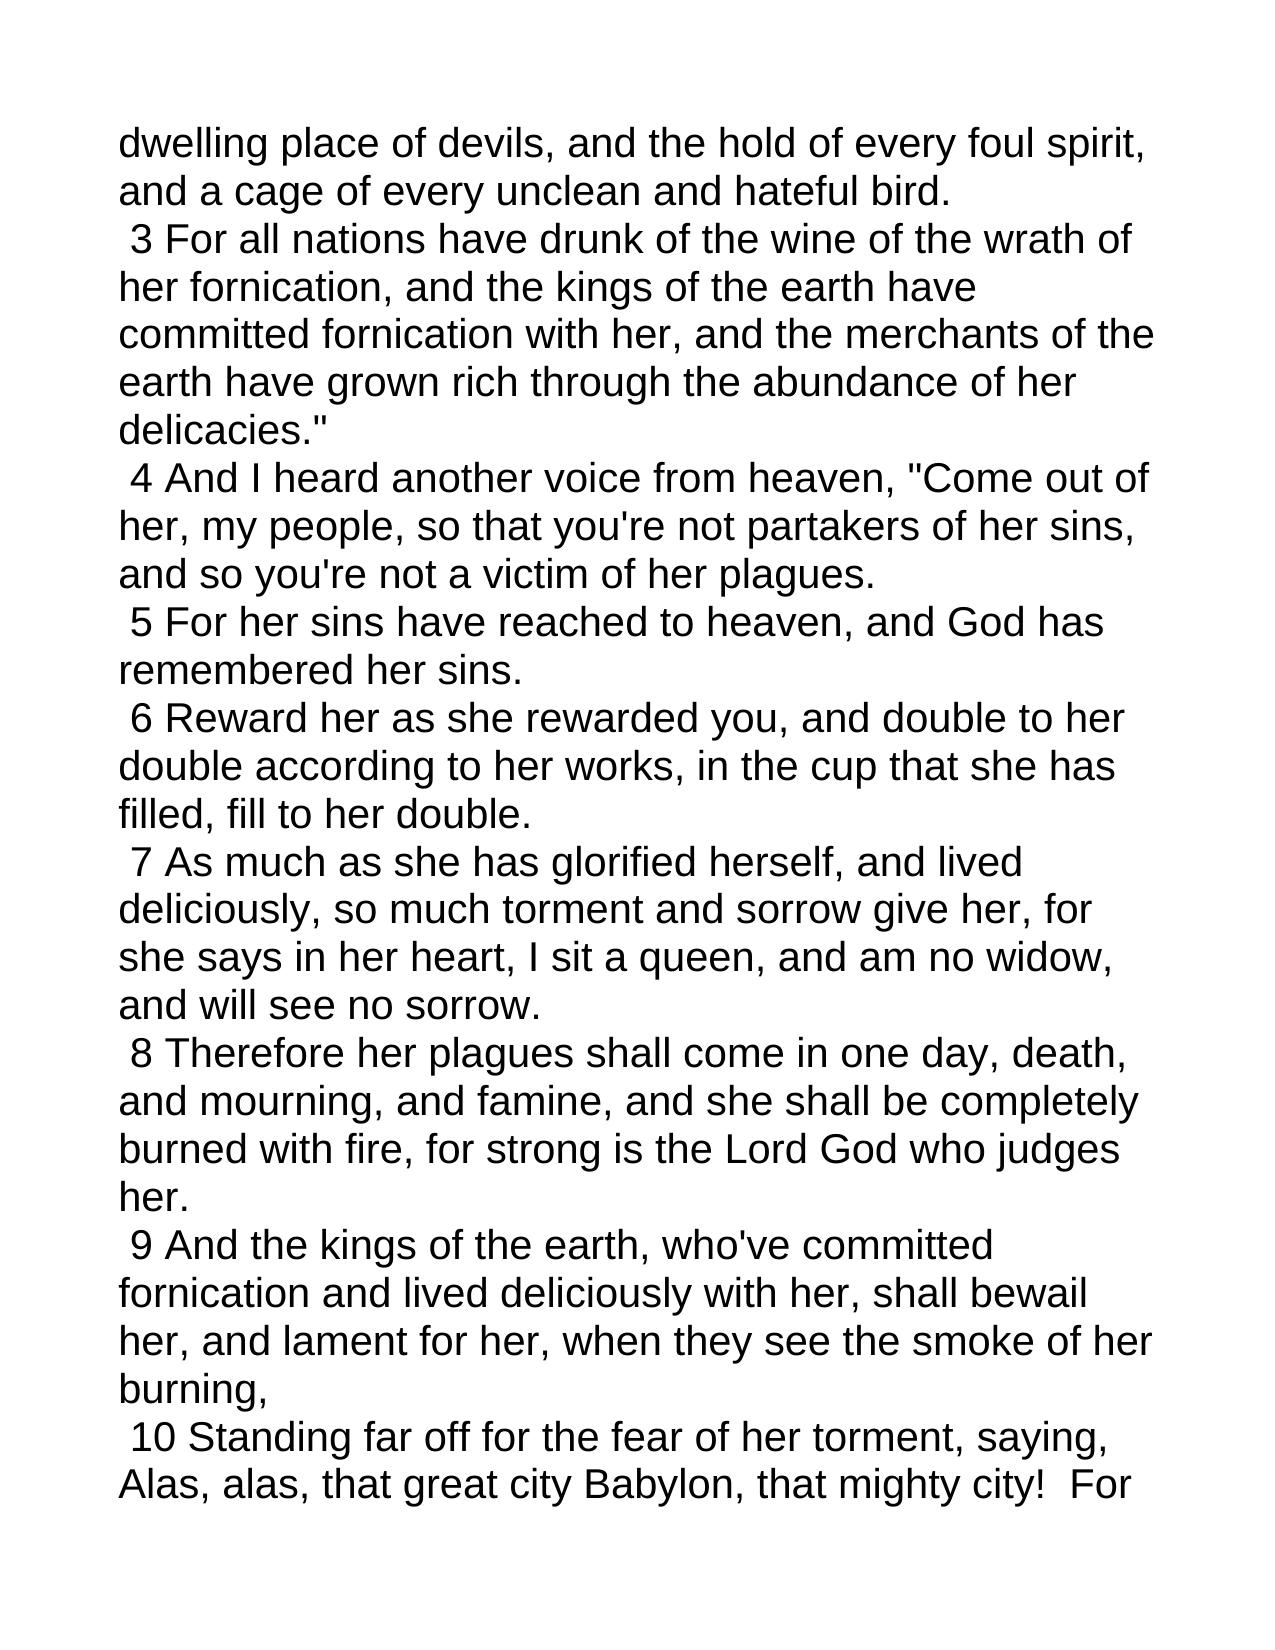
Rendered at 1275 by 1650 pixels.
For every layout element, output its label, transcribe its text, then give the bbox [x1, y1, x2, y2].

text dwelling place of devils, and the hold of every foul spirit, and a cage of every unclean and hateful bird. [118, 118, 1157, 214]
text 7 As much as she has glorified herself, and lived deliciously, so much torment and sorrow give her, for she says in her heart, I sit a queen, and am no widow, and will see no sorrow. [118, 837, 1157, 1028]
text 8 Therefore her plagues shall come in one day, death, and mourning, and famine, and she shall be completely burned with fire, for strong is the Lord God who judges her. [118, 1028, 1157, 1220]
text 10 Standing far off for the fear of her torment, saying, Alas, alas, that great city Babylon, that mighty city! For [118, 1412, 1157, 1508]
text 3 For all nations have drunk of the wine of the wrath of her fornication, and the kings of the earth have committed fornication with her, and the merchants of the earth have grown rich through the abundance of her delicacies." [118, 214, 1157, 453]
text 6 Reward her as she rewarded you, and double to her double according to her works, in the cup that she has filled, fill to her double. [118, 693, 1157, 837]
text 5 For her sins have reached to heaven, and God has remembered her sins. [118, 597, 1157, 693]
text 4 And I heard another voice from heaven, "Come out of her, my people, so that you're not partakers of her sins, and so you're not a victim of her plagues. [118, 453, 1157, 597]
text 9 And the kings of the earth, who've committed fornication and lived deliciously with her, shall bewail her, and lament for her, when they see the smoke of her burning, [118, 1220, 1157, 1412]
